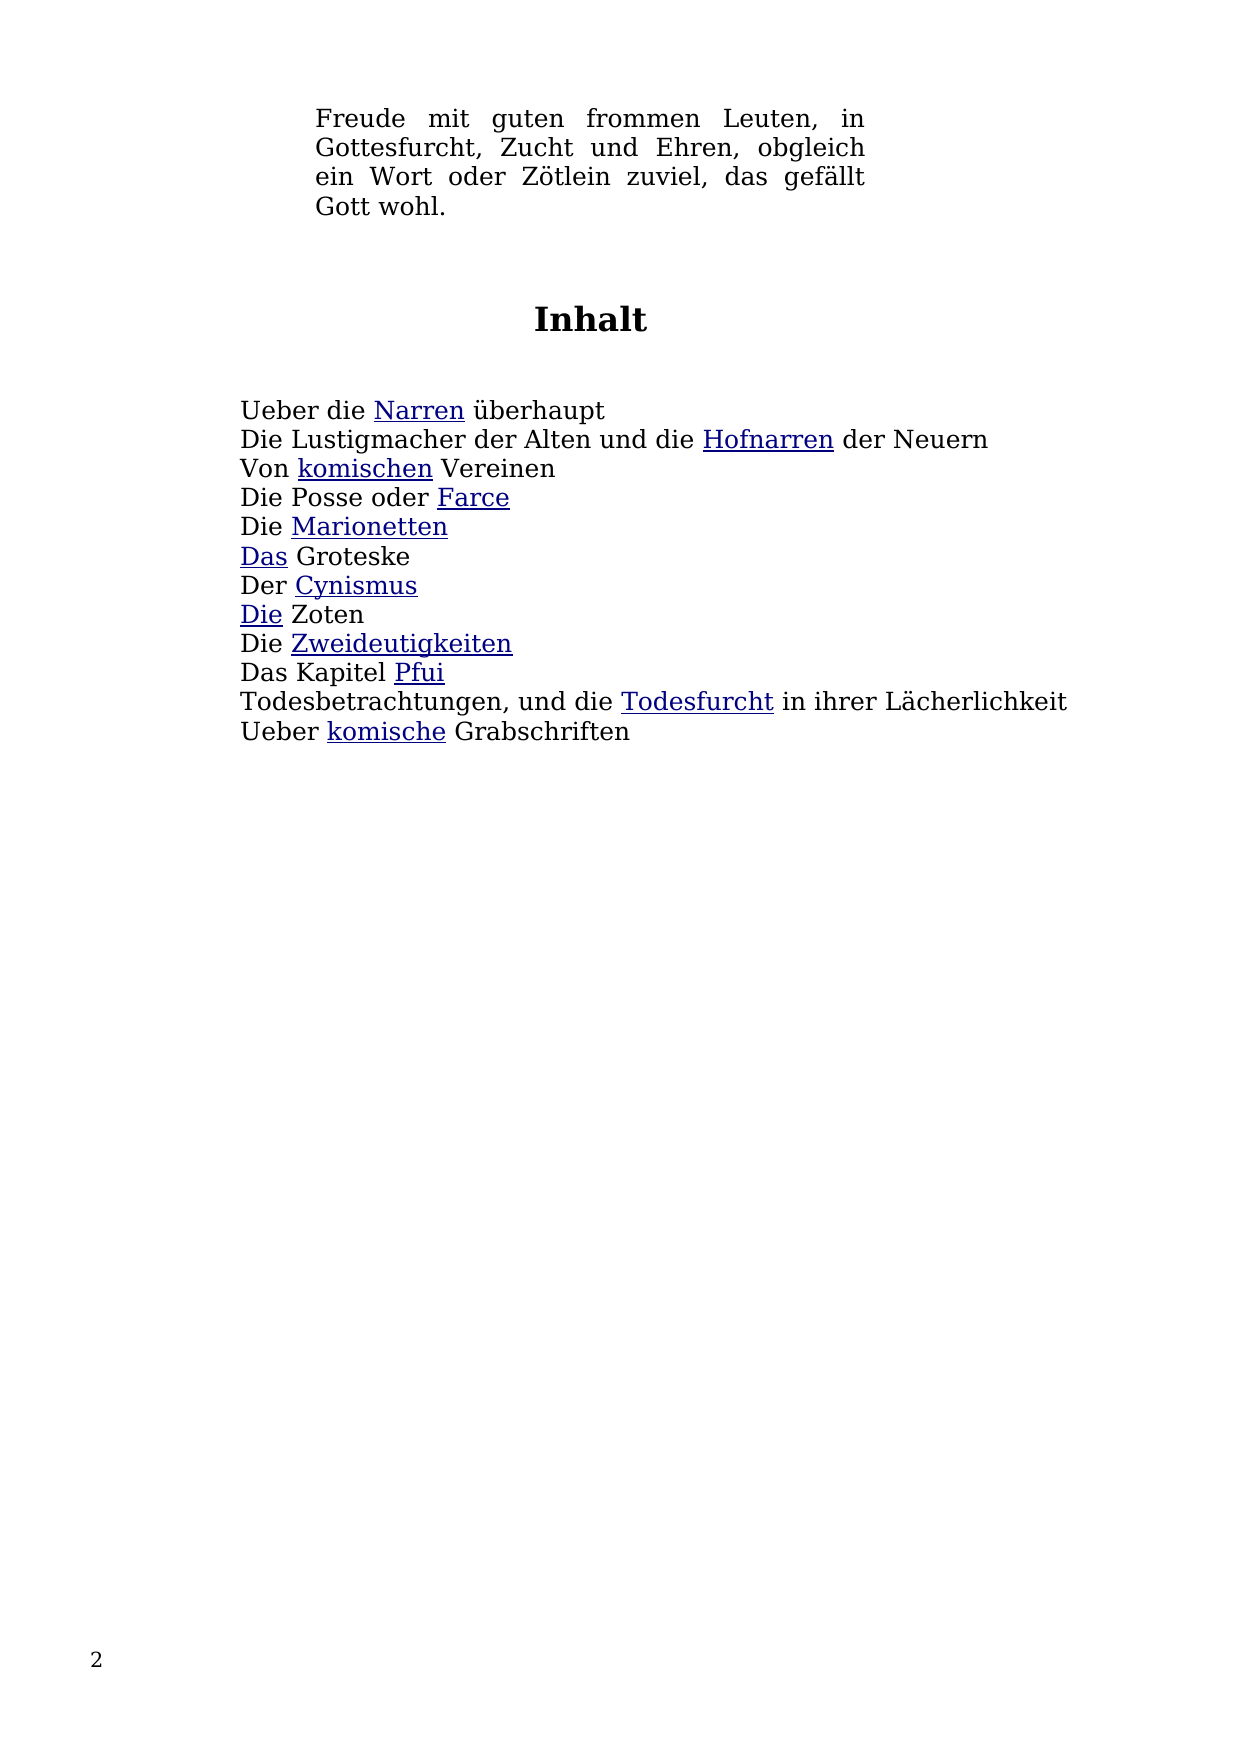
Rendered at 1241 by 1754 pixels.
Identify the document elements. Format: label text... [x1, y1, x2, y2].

text Ueber die Narren überhaupt [240, 396, 1091, 425]
text Das Kapitel Pfui [240, 658, 1091, 687]
text Die Zweideutigkeiten [240, 629, 1091, 658]
text Die Zoten [240, 600, 1091, 629]
text Freude mit guten frommen Leuten, in Gottesfurcht, Zucht und Ehren, obgleich ein Wort oder Zötlein zuviel, das gefällt Gott wohl. [315, 104, 866, 221]
text Todesbetrachtungen, und die Todesfurcht in ihrer Lächerlichkeit [240, 687, 1091, 717]
text Die Posse oder Farce [240, 483, 1091, 512]
text Der Cynismus [240, 571, 1091, 600]
text Ueber komische Grabschriften [240, 717, 1091, 746]
text Das Groteske [240, 542, 1091, 571]
text Von komischen Vereinen [240, 454, 1091, 483]
text Die Marionetten [240, 512, 1091, 542]
text Die Lustigmacher der Alten und die Hofnarren der Neuern [240, 425, 1091, 454]
text Inhalt [90, 279, 1091, 339]
